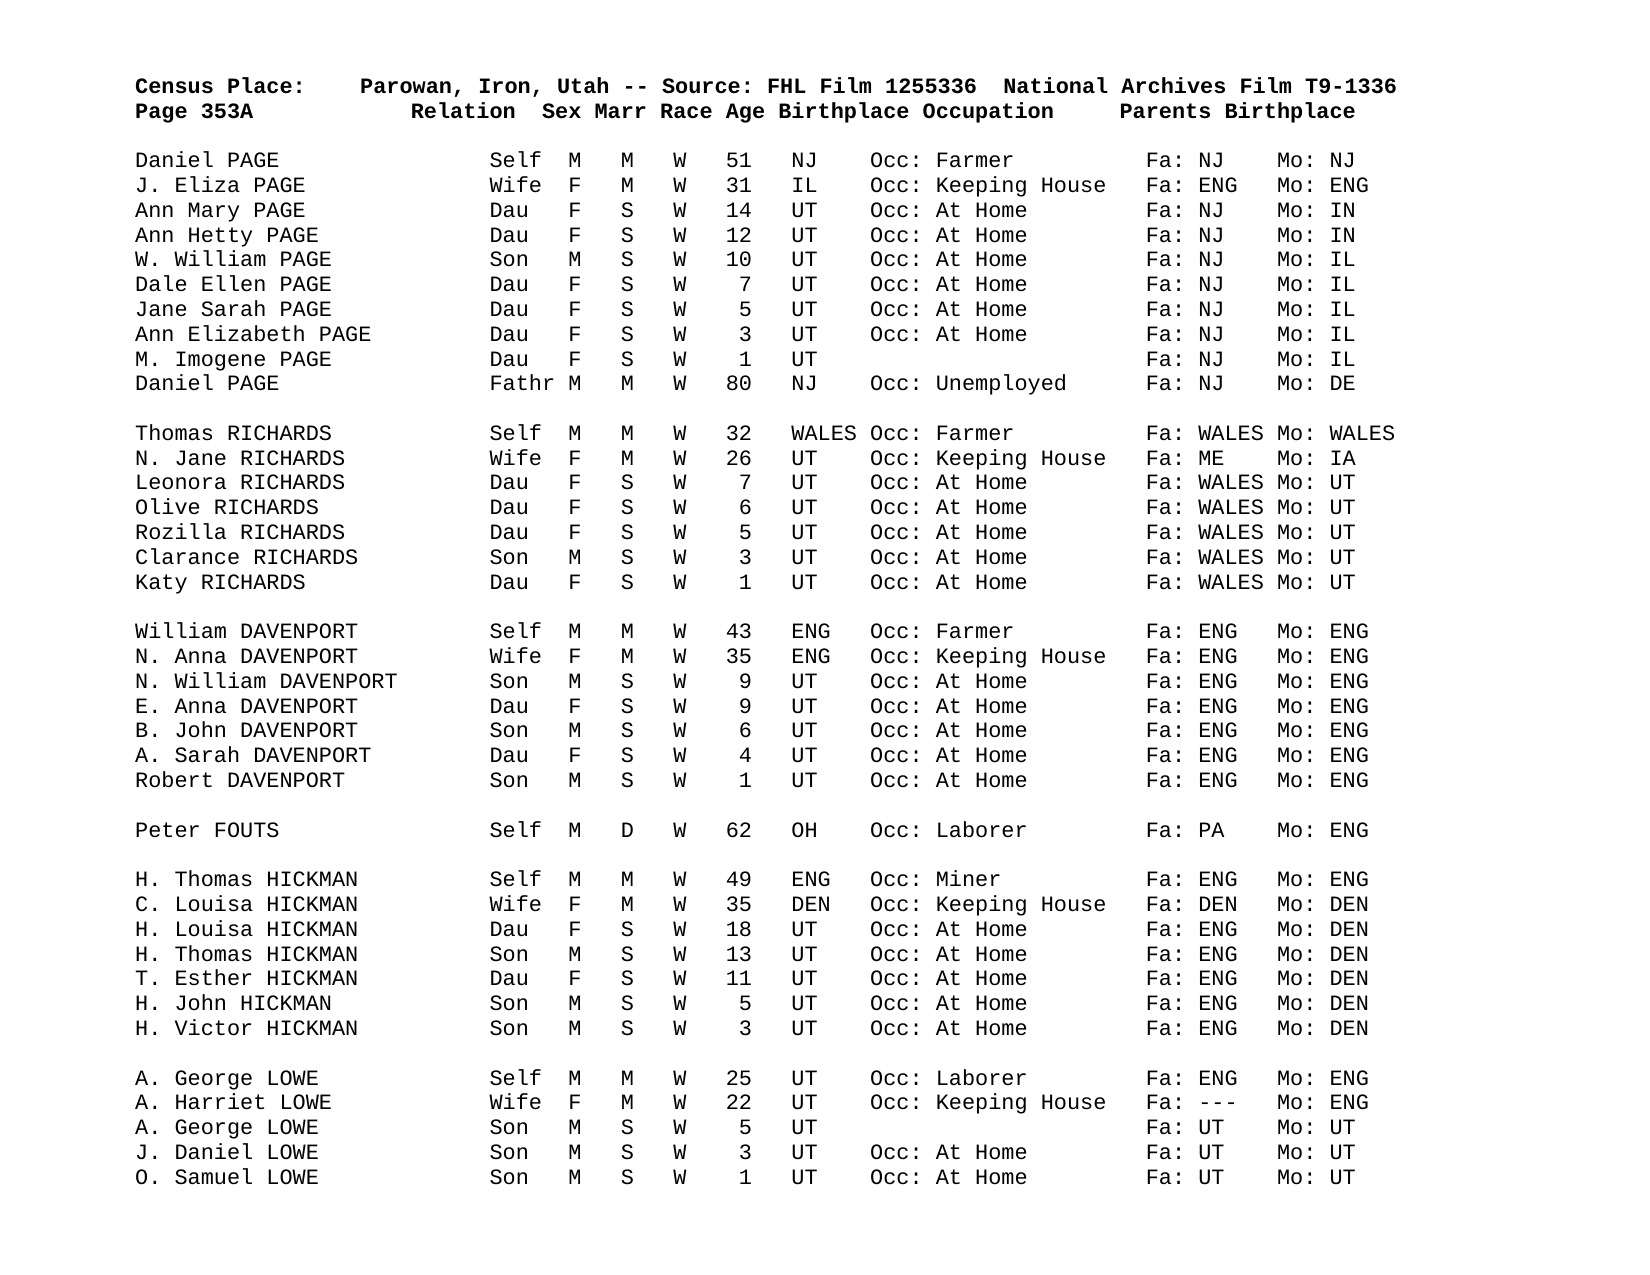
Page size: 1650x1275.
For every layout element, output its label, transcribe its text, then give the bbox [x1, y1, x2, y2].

text W. William PAGE Son M S W 10 UT Occ: At Home Fa: NJ Mo: IL [135, 248, 1515, 273]
text H. Victor HICKMAN Son M S W 3 UT Occ: At Home Fa: ENG Mo: DEN [135, 1017, 1515, 1042]
text Ann Elizabeth PAGE Dau F S W 3 UT Occ: At Home Fa: NJ Mo: IL [135, 323, 1515, 348]
text Census Place: Parowan, Iron, Utah -- Source: FHL Film 1255336 National Archives Film T9-1336 [135, 75, 1515, 100]
text T. Esther HICKMAN Dau F S W 11 UT Occ: At Home Fa: ENG Mo: DEN [135, 967, 1515, 992]
text Clarance RICHARDS Son M S W 3 UT Occ: At Home Fa: WALES Mo: UT [135, 546, 1515, 571]
text Page 353A Relation Sex Marr Race Age Birthplace Occupation Parents Birthplace [135, 100, 1515, 124]
text Ann Hetty PAGE Dau F S W 12 UT Occ: At Home Fa: NJ Mo: IN [135, 224, 1515, 248]
text Daniel PAGE Fathr M M W 80 NJ Occ: Unemployed Fa: NJ Mo: DE [135, 372, 1515, 397]
text J. Eliza PAGE Wife F M W 31 IL Occ: Keeping House Fa: ENG Mo: ENG [135, 174, 1515, 199]
text A. George LOWE Self M M W 25 UT Occ: Laborer Fa: ENG Mo: ENG [135, 1067, 1515, 1091]
text Peter FOUTS Self M D W 62 OH Occ: Laborer Fa: PA Mo: ENG [135, 819, 1515, 843]
text Jane Sarah PAGE Dau F S W 5 UT Occ: At Home Fa: NJ Mo: IL [135, 298, 1515, 323]
text Robert DAVENPORT Son M S W 1 UT Occ: At Home Fa: ENG Mo: ENG [135, 769, 1515, 794]
text H. Louisa HICKMAN Dau F S W 18 UT Occ: At Home Fa: ENG Mo: DEN [135, 918, 1515, 943]
text H. Thomas HICKMAN Self M M W 49 ENG Occ: Miner Fa: ENG Mo: ENG [135, 868, 1515, 893]
text C. Louisa HICKMAN Wife F M W 35 DEN Occ: Keeping House Fa: DEN Mo: DEN [135, 893, 1515, 918]
text N. Jane RICHARDS Wife F M W 26 UT Occ: Keeping House Fa: ME Mo: IA [135, 447, 1515, 472]
text A. George LOWE Son M S W 5 UT Fa: UT Mo: UT [135, 1116, 1515, 1141]
text Daniel PAGE Self M M W 51 NJ Occ: Farmer Fa: NJ Mo: NJ [135, 149, 1515, 174]
text E. Anna DAVENPORT Dau F S W 9 UT Occ: At Home Fa: ENG Mo: ENG [135, 695, 1515, 719]
text J. Daniel LOWE Son M S W 3 UT Occ: At Home Fa: UT Mo: UT [135, 1141, 1515, 1166]
text A. Harriet LOWE Wife F M W 22 UT Occ: Keeping House Fa: --- Mo: ENG [135, 1091, 1515, 1116]
text N. William DAVENPORT Son M S W 9 UT Occ: At Home Fa: ENG Mo: ENG [135, 670, 1515, 695]
text William DAVENPORT Self M M W 43 ENG Occ: Farmer Fa: ENG Mo: ENG [135, 620, 1515, 645]
text O. Samuel LOWE Son M S W 1 UT Occ: At Home Fa: UT Mo: UT [135, 1166, 1515, 1191]
text Katy RICHARDS Dau F S W 1 UT Occ: At Home Fa: WALES Mo: UT [135, 571, 1515, 596]
text Leonora RICHARDS Dau F S W 7 UT Occ: At Home Fa: WALES Mo: UT [135, 472, 1515, 496]
text M. Imogene PAGE Dau F S W 1 UT Fa: NJ Mo: IL [135, 348, 1515, 372]
text N. Anna DAVENPORT Wife F M W 35 ENG Occ: Keeping House Fa: ENG Mo: ENG [135, 645, 1515, 670]
text H. John HICKMAN Son M S W 5 UT Occ: At Home Fa: ENG Mo: DEN [135, 992, 1515, 1017]
text A. Sarah DAVENPORT Dau F S W 4 UT Occ: At Home Fa: ENG Mo: ENG [135, 744, 1515, 769]
text Thomas RICHARDS Self M M W 32 WALES Occ: Farmer Fa: WALES Mo: WALES [135, 422, 1515, 447]
text Ann Mary PAGE Dau F S W 14 UT Occ: At Home Fa: NJ Mo: IN [135, 199, 1515, 224]
text B. John DAVENPORT Son M S W 6 UT Occ: At Home Fa: ENG Mo: ENG [135, 719, 1515, 744]
text Rozilla RICHARDS Dau F S W 5 UT Occ: At Home Fa: WALES Mo: UT [135, 521, 1515, 546]
text Olive RICHARDS Dau F S W 6 UT Occ: At Home Fa: WALES Mo: UT [135, 496, 1515, 521]
text Dale Ellen PAGE Dau F S W 7 UT Occ: At Home Fa: NJ Mo: IL [135, 273, 1515, 298]
text H. Thomas HICKMAN Son M S W 13 UT Occ: At Home Fa: ENG Mo: DEN [135, 943, 1515, 967]
